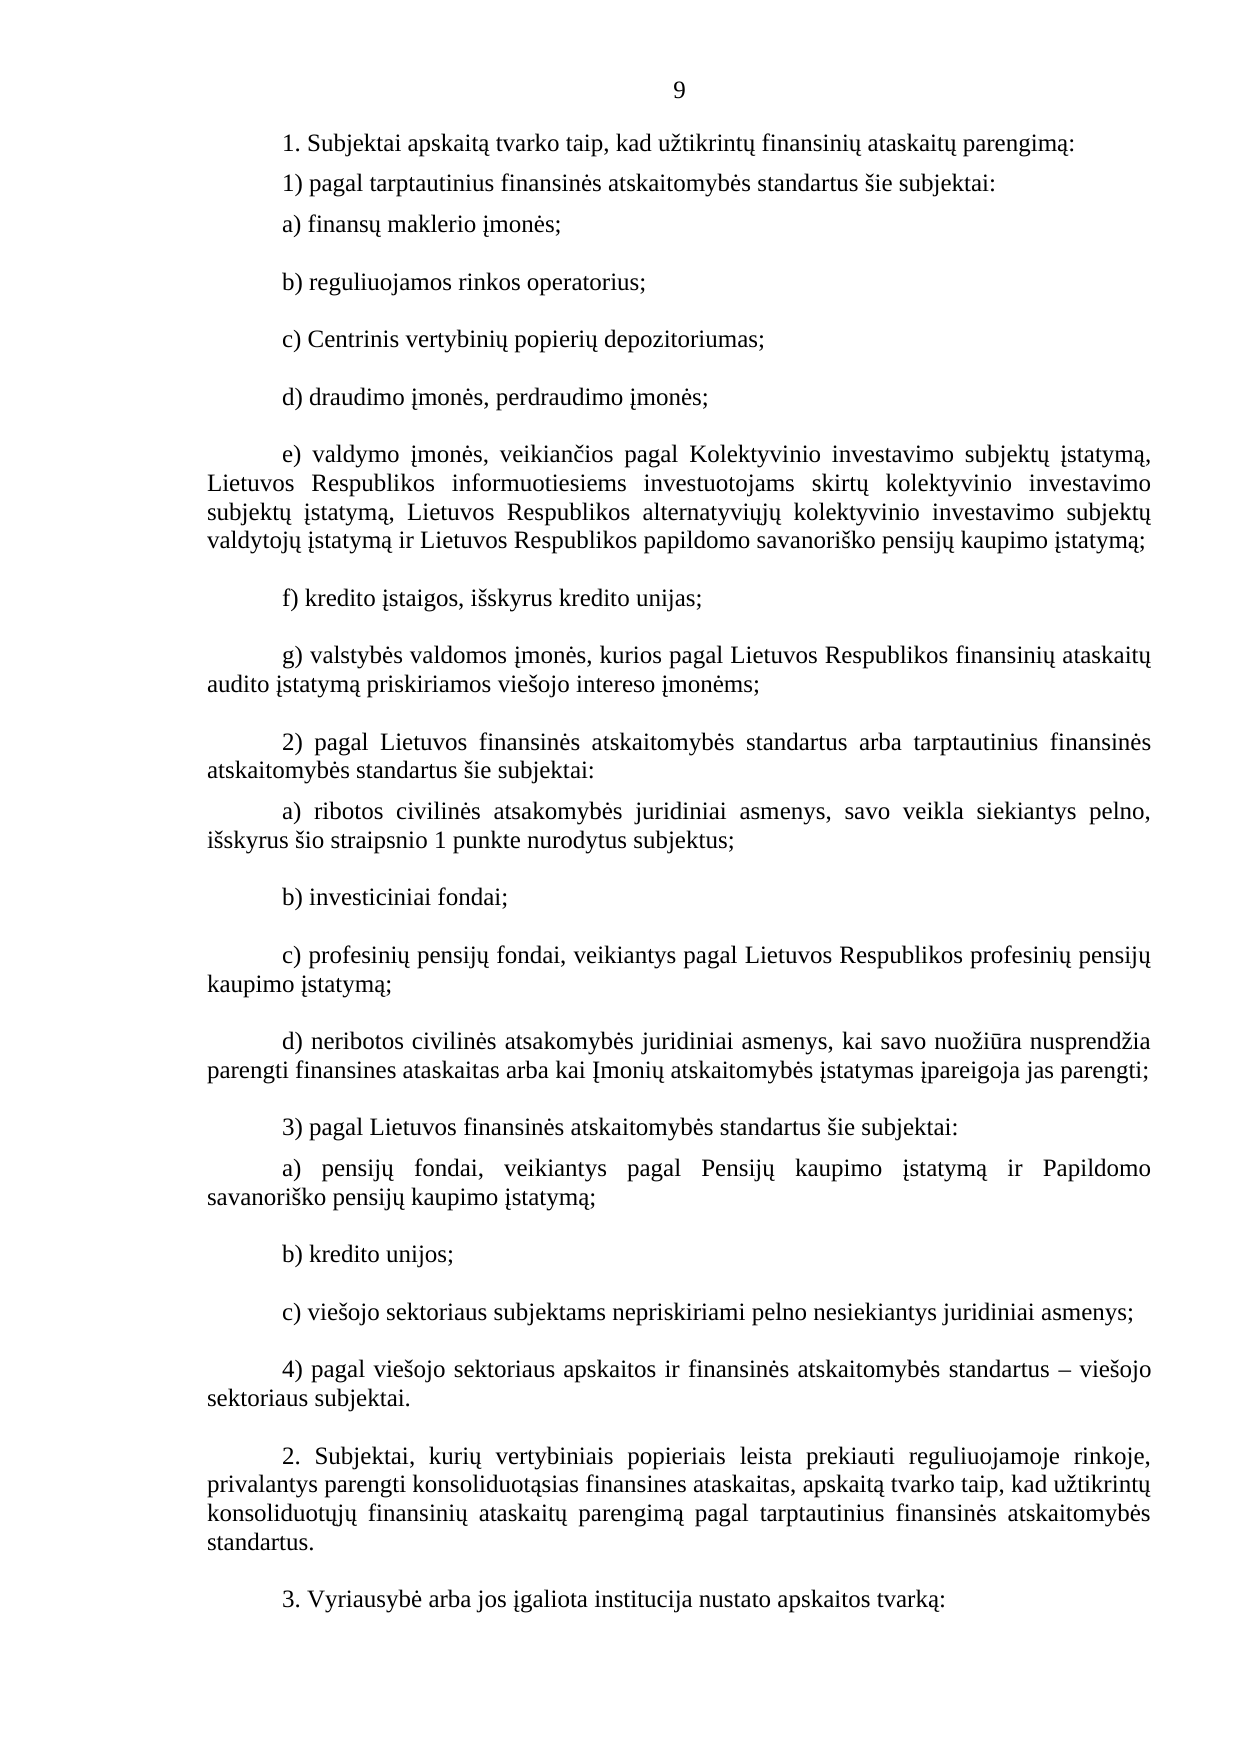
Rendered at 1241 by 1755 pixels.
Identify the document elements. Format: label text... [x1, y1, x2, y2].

text 1. Subjektai apskaitą tvarko taip, kad užtikrintų finansinių ataskaitų parengimą: [207, 128, 1152, 157]
text b) kredito unijos; [207, 1239, 1152, 1268]
text 1) pagal tarptautinius finansinės atskaitomybės standartus šie subjektai: [207, 168, 1152, 197]
text 2) pagal Lietuvos finansinės atskaitomybės standartus arba tarptautinius finansinės atskaitomybės standartus šie subjektai: [207, 727, 1152, 784]
text a) pensijų fondai, veikiantys pagal Pensijų kaupimo įstatymą ir Papildomo savanoriško pensijų kaupimo įstatymą; [207, 1153, 1152, 1211]
text 3) pagal Lietuvos finansinės atskaitomybės standartus šie subjektai: [207, 1112, 1152, 1141]
text 3. Vyriausybė arba jos įgaliota institucija nustato apskaitos tvarką: [207, 1584, 1152, 1613]
text a) ribotos civilinės atsakomybės juridiniai asmenys, savo veikla siekiantys pelno, išskyrus šio straipsnio 1 punkte nurodytus subjektus; [207, 796, 1152, 854]
text g) valstybės valdomos įmonės, kurios pagal Lietuvos Respublikos finansinių ataskaitų audito įstatymą priskiriamos viešojo intereso įmonėms; [207, 641, 1152, 698]
text b) investiciniai fondai; [207, 882, 1152, 911]
text c) profesinių pensijų fondai, veikiantys pagal Lietuvos Respublikos profesinių pensijų kaupimo įstatymą; [207, 940, 1152, 997]
text 4) pagal viešojo sektoriaus apskaitos ir finansinės atskaitomybės standartus – viešojo sektoriaus subjektai. [207, 1354, 1152, 1412]
text a) finansų maklerio įmonės; [207, 209, 1152, 238]
text d) draudimo įmonės, perdraudimo įmonės; [207, 382, 1152, 411]
text 2. Subjektai, kurių vertybiniais popieriais leista prekiauti reguliuojamoje rinkoje, privalantys parengti konsoliduotąsias finansines ataskaitas, apskaitą tvarko taip, kad užtikrintų konsoliduotųjų finansinių ataskaitų parengimą pagal tarptautinius finansinės atskaitomybės standartus. [207, 1441, 1152, 1556]
text c) viešojo sektoriaus subjektams nepriskiriami pelno nesiekiantys juridiniai asmenys; [207, 1297, 1152, 1326]
text b) reguliuojamos rinkos operatorius; [207, 267, 1152, 296]
text e) valdymo įmonės, veikiančios pagal Kolektyvinio investavimo subjektų įstatymą, Lietuvos Respublikos informuotiesiems investuotojams skirtų kolektyvinio investavimo subjektų įstatymą, Lietuvos Respublikos alternatyviųjų kolektyvinio investavimo subjektų valdytojų įstatymą ir Lietuvos Respublikos papildomo savanoriško pensijų kaupimo įstatymą; [207, 439, 1152, 554]
text d) neribotos civilinės atsakomybės juridiniai asmenys, kai savo nuožiūra nusprendžia parengti finansines ataskaitas arba kai Įmonių atskaitomybės įstatymas įpareigoja jas parengti; [207, 1026, 1152, 1084]
text c) Centrinis vertybinių popierių depozitoriumas; [207, 324, 1152, 353]
text f) kredito įstaigos, išskyrus kredito unijas; [207, 583, 1152, 612]
